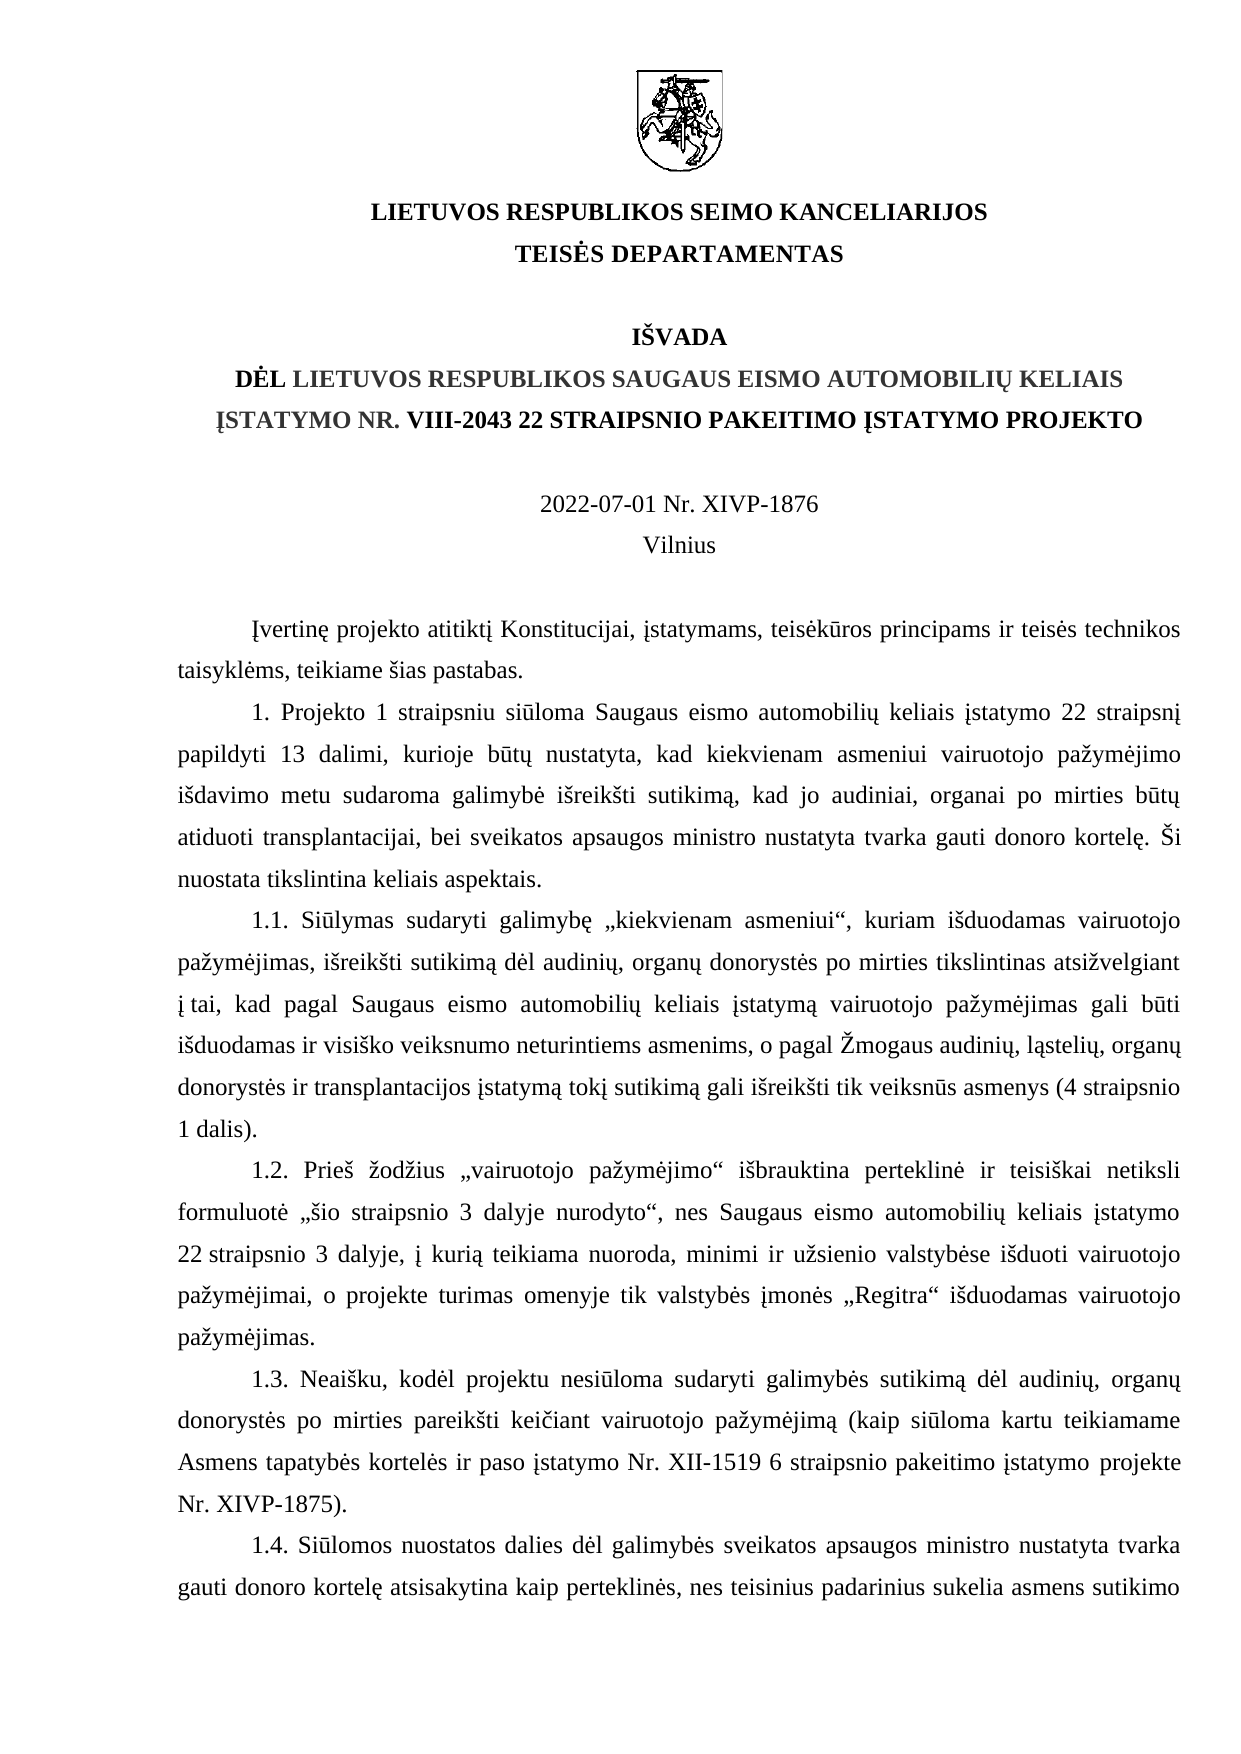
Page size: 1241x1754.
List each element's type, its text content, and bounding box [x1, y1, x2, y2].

text 2022-07-01 Nr. XIVP-1876 [177, 479, 1181, 520]
text TEISĖS DEPARTAMENTAS [177, 229, 1181, 270]
list Projekto 1 straipsniu siūloma Saugaus eismo automobilių keliais įstatymo 22 straipsnį papildyti 13 dalimi, kurioje būtų nustatyta, kad kiekvienam asmeniui vairuotojo pažymėjimo išdavimo metu sudaroma galimybė išreikšti sutikimą, kad jo audiniai, organai po mirties būtų atiduoti transplantacijai, bei sveikatos apsaugos ministro nustatyta tvarka gauti donoro kortelę. Ši nuostata tikslintina keliais aspektais. [177, 687, 1181, 895]
text 1.2. Prieš žodžius „vairuotojo pažymėjimo“ išbrauktina perteklinė ir teisiškai netiksli formuluotė „šio straipsnio 3 dalyje nurodyto“, nes Saugaus eismo automobilių keliais įstatymo 22 straipsnio 3 dalyje, į kurią teikiama nuoroda, minimi ir užsienio valstybėse išduoti vairuotojo pažymėjimai, o projekte turimas omenyje tik valstybės įmonės „Regitra“ išduodamas vairuotojo pažymėjimas. [177, 1145, 1181, 1354]
text IŠVADA [177, 312, 1181, 354]
text 1.4. Siūlomos nuostatos dalies dėl galimybės sveikatos apsaugos ministro nustatyta tvarka gauti donoro kortelę atsisakytina kaip perteklinės, nes teisinius padarinius sukelia asmens sutikimo [177, 1520, 1181, 1604]
text Įvertinę projekto atitiktį Konstitucijai, įstatymams, teisėkūros principams ir teisės technikos taisyklėms, teikiame šias pastabas. [177, 604, 1181, 687]
text 1.1. Siūlymas sudaryti galimybę „kiekvienam asmeniui“, kuriam išduodamas vairuotojo pažymėjimas, išreikšti sutikimą dėl audinių, organų donorystės po mirties tikslintinas atsižvelgiant į tai, kad pagal Saugaus eismo automobilių keliais įstatymą vairuotojo pažymėjimas gali būti išduodamas ir visiško veiksnumo neturintiems asmenims, o pagal Žmogaus audinių, ląstelių, organų donorystės ir transplantacijos įstatymą tokį sutikimą gali išreikšti tik veiksnūs asmenys (4 straipsnio 1 dalis). [177, 895, 1181, 1145]
text DĖL LIETUVOS RESPUBLIKOS SAUGAUS EISMO AUTOMOBILIŲ KELIAIS ĮSTATYMO NR. VIII-2043 22 STRAIPSNIO PAKEITIMO ĮSTATYMO PROJEKTO [177, 354, 1181, 437]
text LIETUVOS RESPUBLIKOS SEIMO KANCELIARIJOS [177, 187, 1181, 229]
text 1.3. Neaišku, kodėl projektu nesiūloma sudaryti galimybės sutikimą dėl audinių, organų donorystės po mirties pareikšti keičiant vairuotojo pažymėjimą (kaip siūloma kartu teikiamame Asmens tapatybės kortelės ir paso įstatymo Nr. XII-1519 6 straipsnio pakeitimo įstatymo projekte Nr. XIVP-1875). [177, 1354, 1181, 1520]
text Vilnius [177, 520, 1181, 562]
